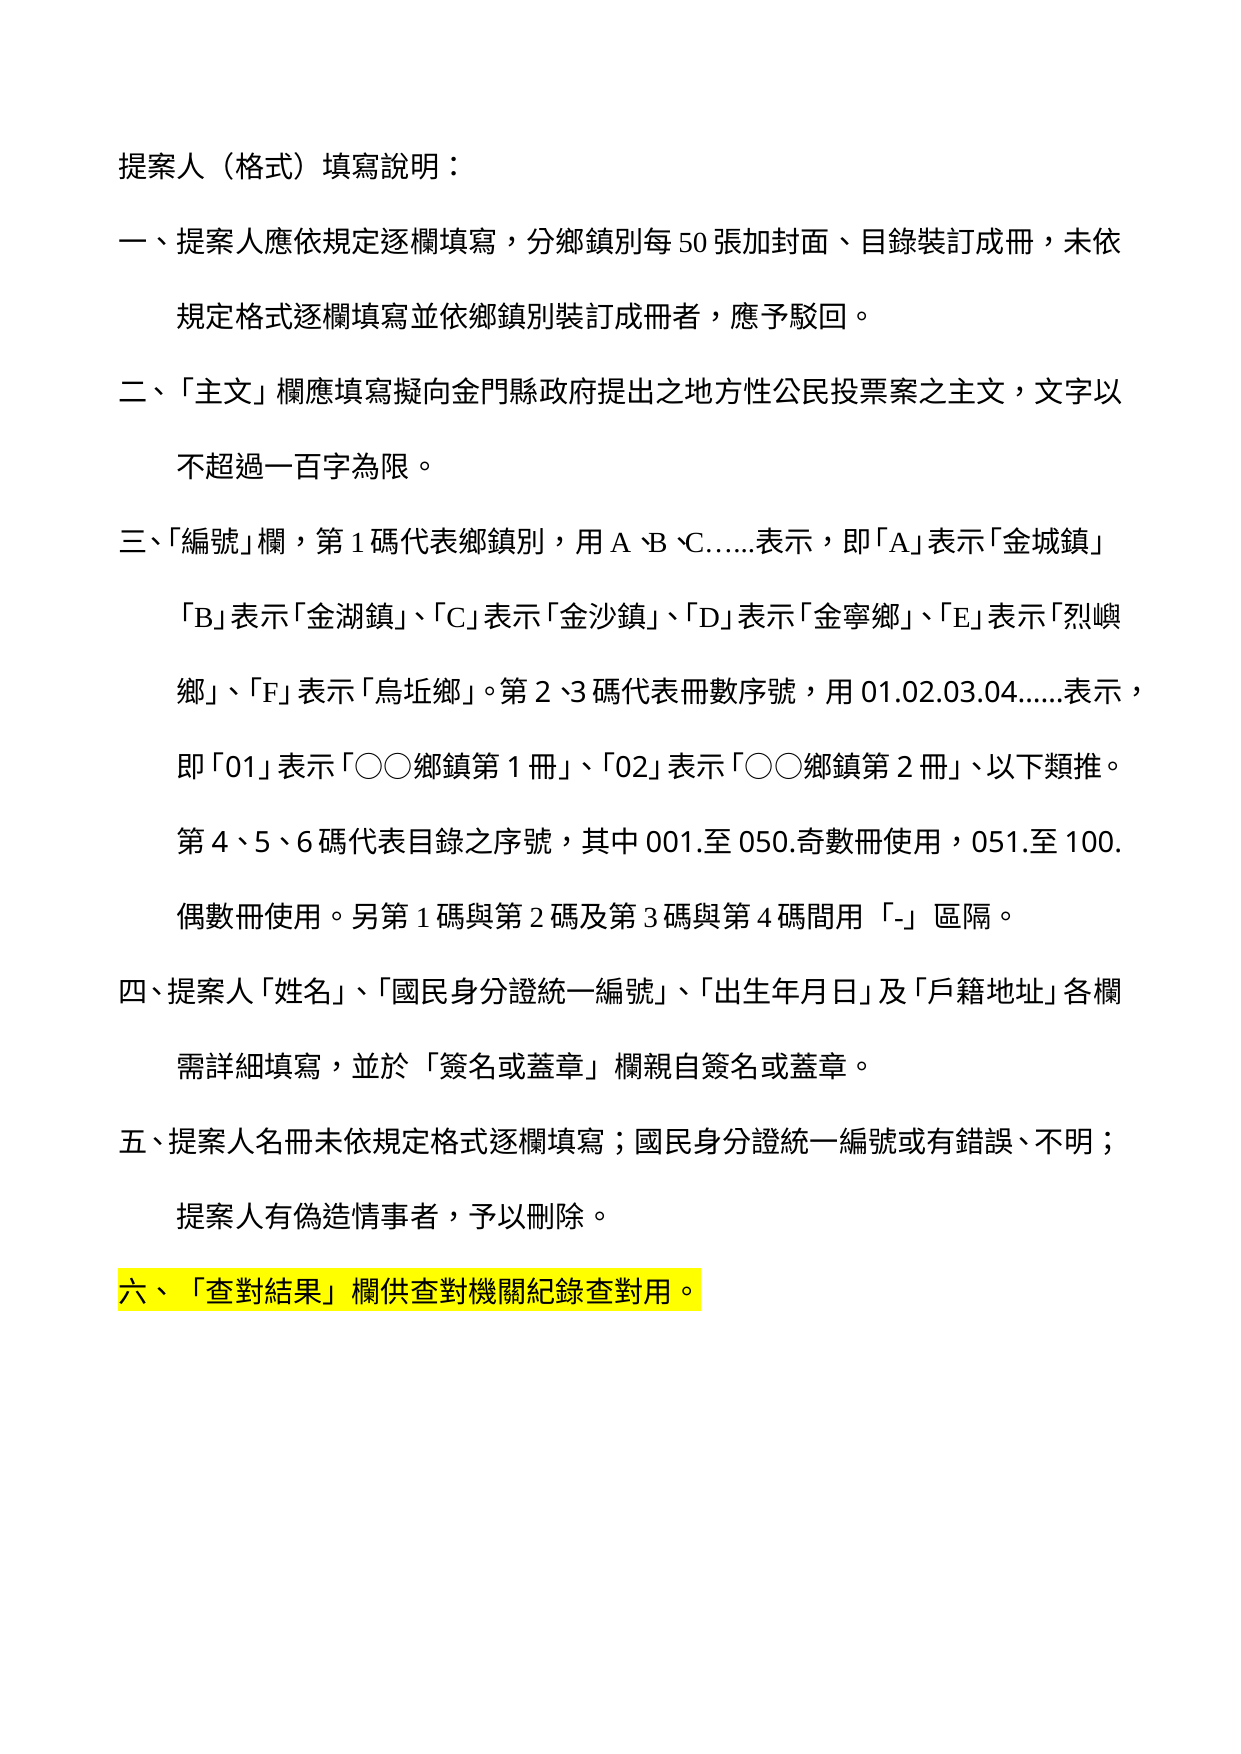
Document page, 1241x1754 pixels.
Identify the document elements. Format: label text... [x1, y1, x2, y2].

text 六、「查對結果」欄供查對機關紀錄查對用。 [118, 1252, 1122, 1327]
text 二、「主文」欄應填寫擬向金門縣政府提出之地方性公民投票案之主文，文字以不超過一百字為限。 [118, 352, 1122, 502]
text 三、「編號」欄，第1碼代表鄉鎮別，用A、B、C…...表示，即「A」表示「金城鎮」、「B」表示「金湖鎮」、「C」表示「金沙鎮」、「D」表示「金寧鄉」、「E」表示「烈嶼鄉」、「F」表示「烏坵鄉」。第2、3碼代表冊數序號，用01.02.03.04……表示，即「01」表示「○○鄉鎮第1冊」、「02」表示「○○鄉鎮第2冊」、以下類推。第4、5、6碼代表目錄之序號，其中001.至050.奇數冊使用，051.至100.偶數冊使用。另第1碼與第2碼及第3碼與第4碼間用「-」區隔。 [118, 502, 1122, 952]
text 四、提案人「姓名」、「國民身分證統一編號」、「出生年月日」及「戶籍地址」各欄需詳細填寫，並於「簽名或蓋章」欄親自簽名或蓋章。 [118, 952, 1122, 1102]
text 五、提案人名冊未依規定格式逐欄填寫；國民身分證統一編號或有錯誤、不明；提案人有偽造情事者，予以刪除。 [118, 1102, 1122, 1252]
text 一、提案人應依規定逐欄填寫，分鄉鎮別每50張加封面、目錄裝訂成冊，未依規定格式逐欄填寫並依鄉鎮別裝訂成冊者，應予駁回。 [118, 202, 1122, 352]
text 提案人（格式）填寫說明： [118, 127, 1122, 202]
